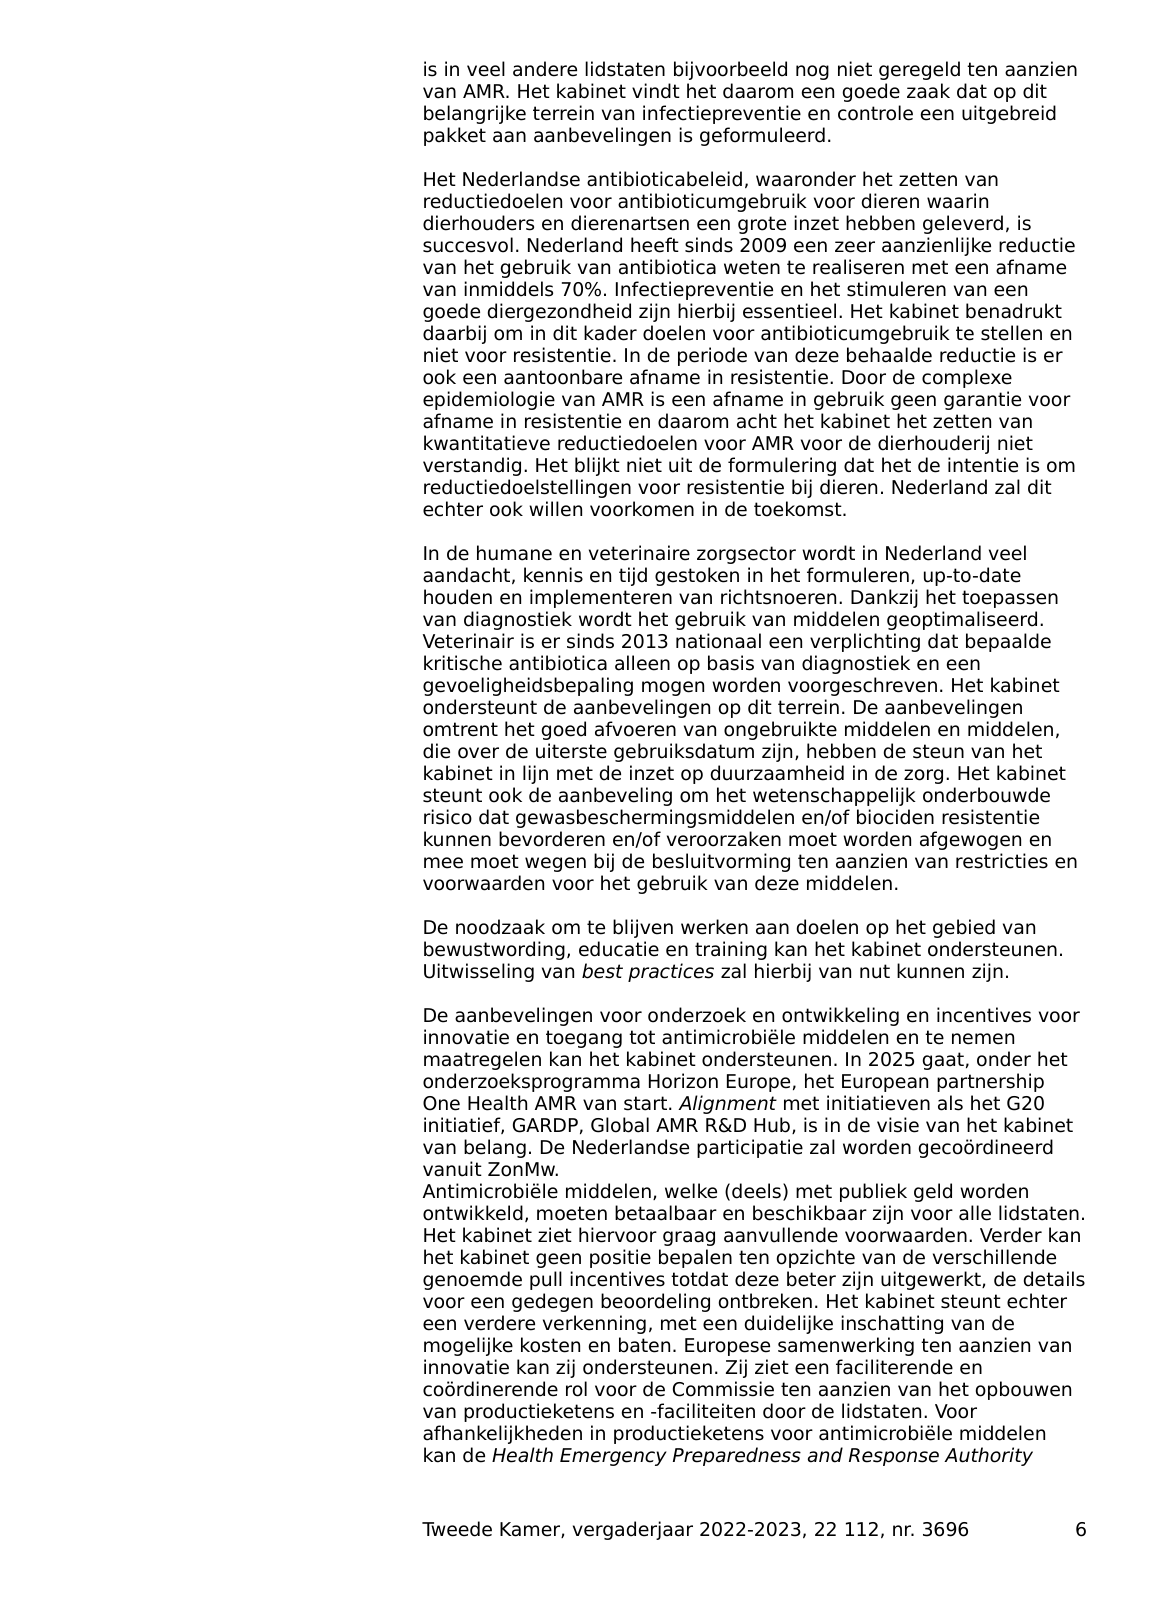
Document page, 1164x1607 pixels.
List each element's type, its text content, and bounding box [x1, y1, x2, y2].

text is in veel andere lidstaten bijvoorbeeld nog niet geregeld ten aanzien van AMR. Het kabinet vindt het daarom een goede zaak dat op dit belangrijke terrein van infectiepreventie en controle een uitgebreid pakket aan aanbevelingen is geformuleerd. [422, 59, 1087, 147]
text Antimicrobiële middelen, welke (deels) met publiek geld worden ontwikkeld, moeten betaalbaar en beschikbaar zijn voor alle lidstaten. Het kabinet ziet hiervoor graag aanvullende voorwaarden. Verder kan het kabinet geen positie bepalen ten opzichte van de verschillende genoemde pull incentives totdat deze beter zijn uitgewerkt, de details voor een gedegen beoordeling ontbreken. Het kabinet steunt echter een verdere verkenning, met een duidelijke inschatting van de mogelijke kosten en baten. Europese samenwerking ten aanzien van innovatie kan zij ondersteunen. Zij ziet een faciliterende en coördinerende rol voor de Commissie ten aanzien van het opbouwen van productieketens en -faciliteiten door de lidstaten. Voor afhankelijkheden in productieketens voor antimicrobiële middelen kan de Health Emergency Preparedness and Response Authority [422, 1181, 1087, 1467]
text De noodzaak om te blijven werken aan doelen op het gebied van bewustwording, educatie en training kan het kabinet ondersteunen. Uitwisseling van best practices zal hierbij van nut kunnen zijn. [422, 917, 1087, 983]
text In de humane en veterinaire zorgsector wordt in Nederland veel aandacht, kennis en tijd gestoken in het formuleren, up-to-date houden en implementeren van richtsnoeren. Dankzij het toepassen van diagnostiek wordt het gebruik van middelen geoptimaliseerd. Veterinair is er sinds 2013 nationaal een verplichting dat bepaalde kritische antibiotica alleen op basis van diagnostiek en een gevoeligheidsbepaling mogen worden voorgeschreven. Het kabinet ondersteunt de aanbevelingen op dit terrein. De aanbevelingen omtrent het goed afvoeren van ongebruikte middelen en middelen, die over de uiterste gebruiksdatum zijn, hebben de steun van het kabinet in lijn met de inzet op duurzaamheid in de zorg. Het kabinet steunt ook de aanbeveling om het wetenschappelijk onderbouwde risico dat gewasbeschermingsmiddelen en/of biociden resistentie kunnen bevorderen en/of veroorzaken moet worden afgewogen en mee moet wegen bij de besluitvorming ten aanzien van restricties en voorwaarden voor het gebruik van deze middelen. [422, 543, 1087, 895]
text Het Nederlandse antibioticabeleid, waaronder het zetten van reductiedoelen voor antibioticumgebruik voor dieren waarin dierhouders en dierenartsen een grote inzet hebben geleverd, is succesvol. Nederland heeft sinds 2009 een zeer aanzienlijke reductie van het gebruik van antibiotica weten te realiseren met een afname van inmiddels 70%. Infectiepreventie en het stimuleren van een goede diergezondheid zijn hierbij essentieel. Het kabinet benadrukt daarbij om in dit kader doelen voor antibioticumgebruik te stellen en niet voor resistentie. In de periode van deze behaalde reductie is er ook een aantoonbare afname in resistentie. Door de complexe epidemiologie van AMR is een afname in gebruik geen garantie voor afname in resistentie en daarom acht het kabinet het zetten van kwantitatieve reductiedoelen voor AMR voor de dierhouderij niet verstandig. Het blijkt niet uit de formulering dat het de intentie is om reductiedoelstellingen voor resistentie bij dieren. Nederland zal dit echter ook willen voorkomen in de toekomst. [422, 169, 1087, 521]
text De aanbevelingen voor onderzoek en ontwikkeling en incentives voor innovatie en toegang tot antimicrobiële middelen en te nemen maatregelen kan het kabinet ondersteunen. In 2025 gaat, onder het onderzoeksprogramma Horizon Europe, het European partnership One Health AMR van start. Alignment met initiatieven als het G20 initiatief, GARDP, Global AMR R&D Hub, is in de visie van het kabinet van belang. De Nederlandse participatie zal worden gecoördineerd vanuit ZonMw. [422, 1005, 1087, 1181]
